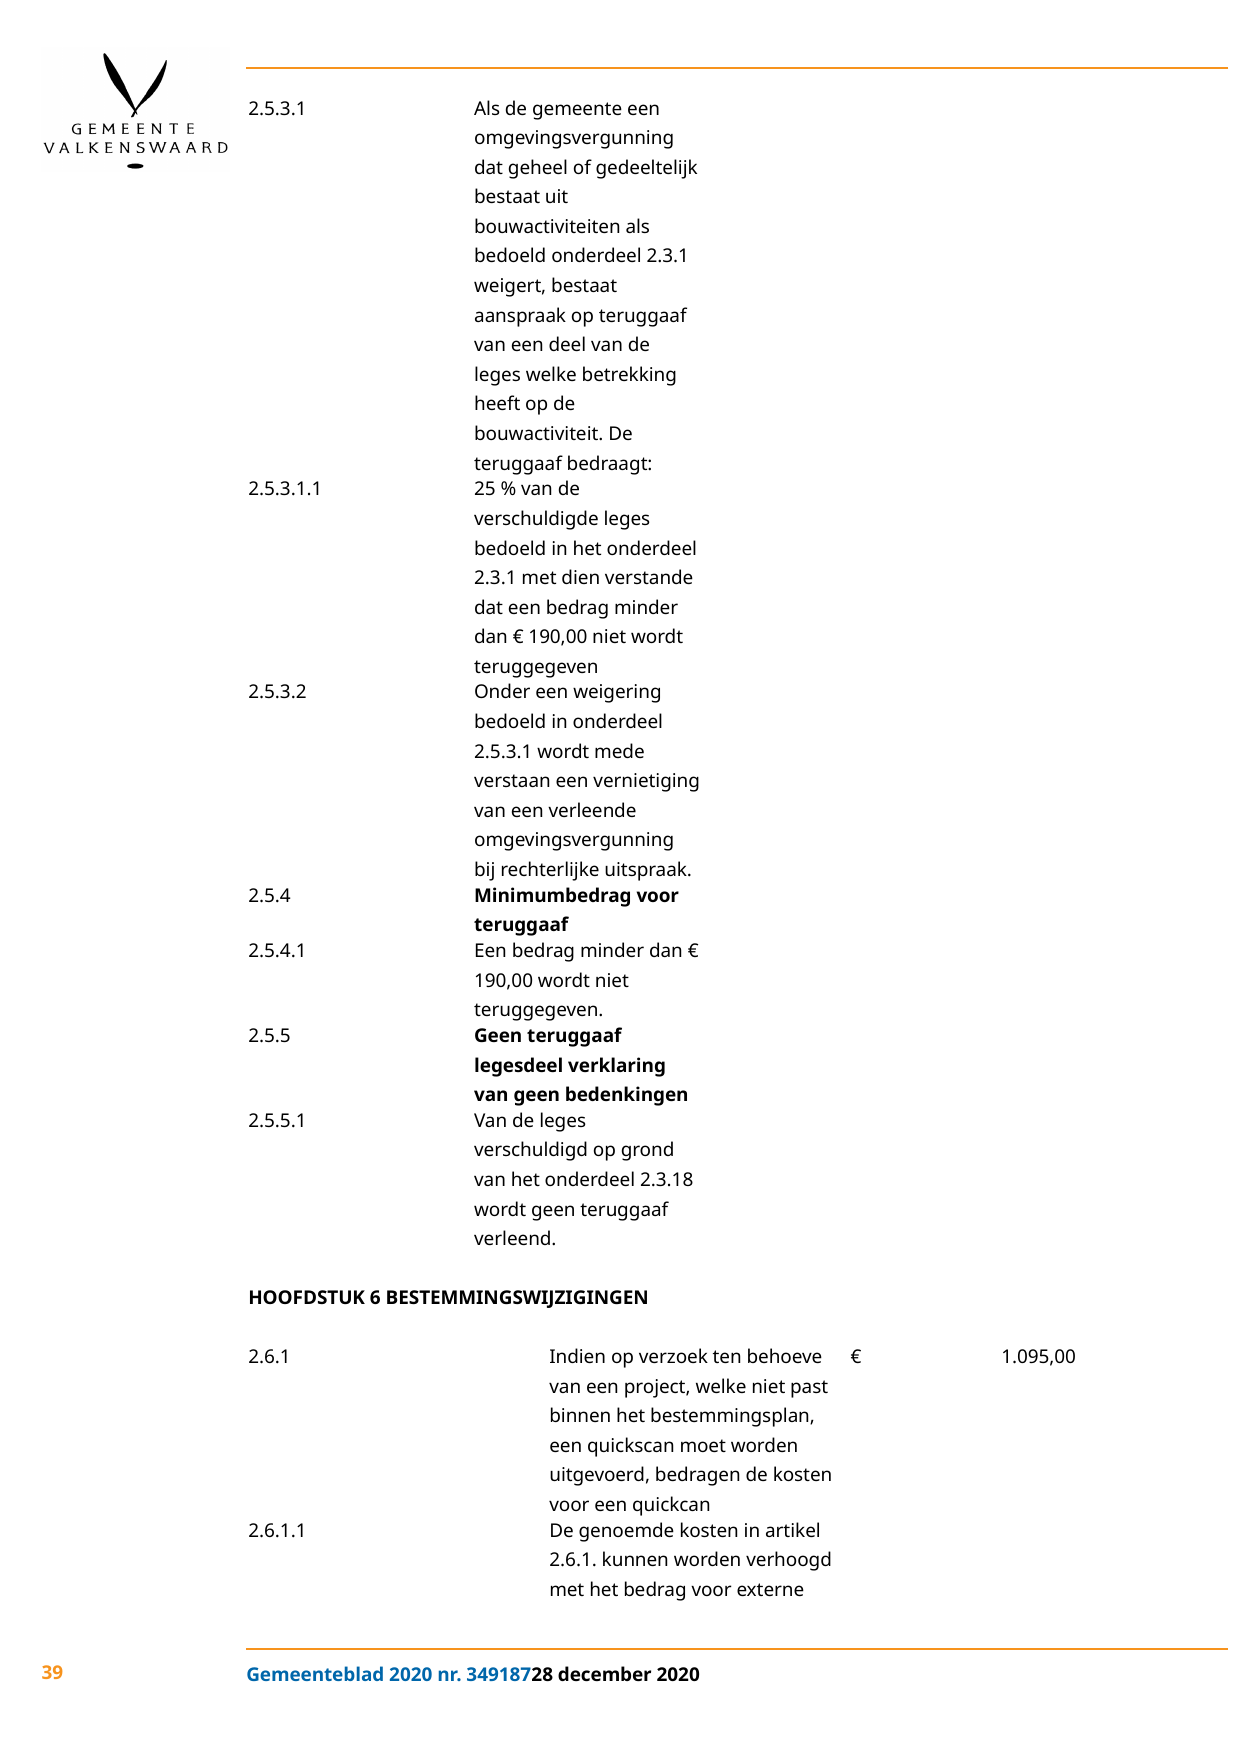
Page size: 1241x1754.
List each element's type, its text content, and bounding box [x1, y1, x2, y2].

table_cell 2.5.4 [248, 882, 474, 937]
table_cell Onder een weigering bedoeld in onderdeel 2.5.3.1 wordt mede verstaan een vernietiging van een verleende omgevingsvergunning bij rechterlijke uitspraak. [474, 679, 700, 882]
table_cell [700, 882, 926, 937]
table_cell Geen teruggaaf legesdeel verklaring van geen bedenkingen [474, 1022, 700, 1107]
table_cell [926, 95, 1152, 476]
table_cell [850, 1517, 1001, 1602]
table_cell [700, 937, 926, 1022]
table_cell 2.5.5 [248, 1022, 474, 1107]
table_cell 25 % van de verschuldigde leges bedoeld in het onderdeel 2.3.1 met dien verstande dat een bedrag minder dan € 190,00 niet wordt teruggegeven [474, 476, 700, 679]
table_cell 2.5.3.2 [248, 679, 474, 882]
table_cell [700, 95, 926, 476]
table_cell [926, 1022, 1152, 1107]
table_header 2.6.1 [248, 1343, 549, 1517]
table_cell [700, 1107, 926, 1251]
table_cell [700, 476, 926, 679]
table_header Indien op verzoek ten behoeve van een project, welke niet past binnen het bestemmingsplan, een quickscan moet worden uitgevoerd, bedragen de kosten voor een quickcan [549, 1343, 850, 1517]
table_cell Een bedrag minder dan € 190,00 wordt niet teruggegeven. [474, 937, 700, 1022]
table_cell [1001, 1517, 1152, 1602]
table_header € [850, 1343, 1001, 1517]
table_cell [926, 476, 1152, 679]
text HOOFDSTUK 6 BESTEMMINGSWIJZIGINGEN [248, 1284, 1152, 1310]
table_header 1.095,00 [1001, 1343, 1152, 1517]
table_cell 2.5.4.1 [248, 937, 474, 1022]
table_cell [926, 679, 1152, 882]
table_cell [700, 679, 926, 882]
table_cell [926, 882, 1152, 937]
picture [41, 47, 231, 172]
table_cell 2.5.3.1 [248, 95, 474, 476]
table_cell [926, 937, 1152, 1022]
table_cell [926, 1107, 1152, 1251]
table_cell Als de gemeente een omgevingsvergunning dat geheel of gedeeltelijk bestaat uit bouwactiviteiten als bedoeld onderdeel 2.3.1 weigert, bestaat aanspraak op teruggaaf van een deel van de leges welke betrekking heeft op de bouwactiviteit. De teruggaaf bedraagt: [474, 95, 700, 476]
table_cell Van de leges verschuldigd op grond van het onderdeel 2.3.18 wordt geen teruggaaf verleend. [474, 1107, 700, 1251]
table_cell 2.5.5.1 [248, 1107, 474, 1251]
table_cell [700, 1022, 926, 1107]
table_cell Minimumbedrag voor teruggaaf [474, 882, 700, 937]
table_cell De genoemde kosten in artikel 2.6.1. kunnen worden verhoogd met het bedrag voor externe [549, 1517, 850, 1602]
table_cell 2.5.3.1.1 [248, 476, 474, 679]
table_cell 2.6.1.1 [248, 1517, 549, 1602]
